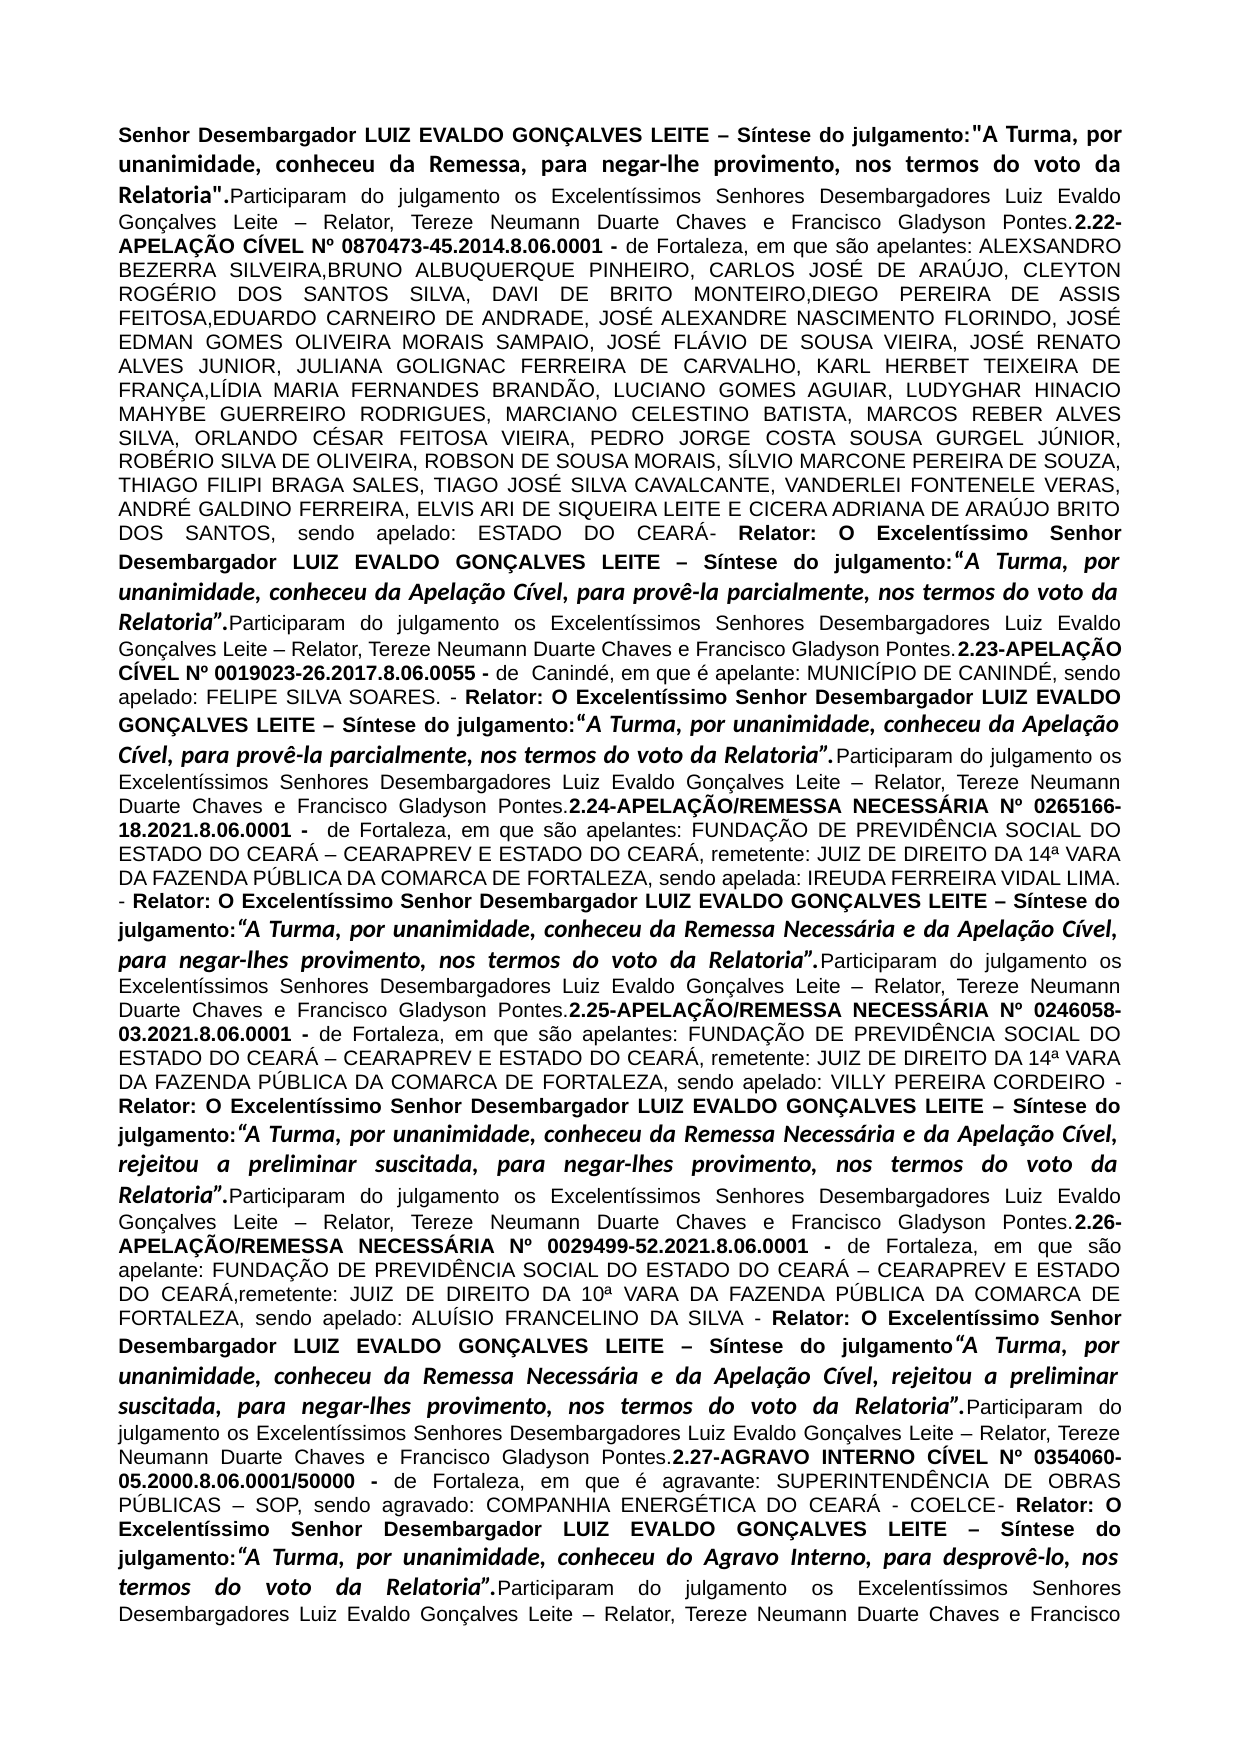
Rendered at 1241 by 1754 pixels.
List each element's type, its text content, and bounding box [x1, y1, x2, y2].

text Senhor Desembargador LUIZ EVALDO GONÇALVES LEITE – Síntese do julgamento:"A Turma, por unanimidade, conheceu da Remessa, para negar-lhe provimento, nos termos do voto da Relatoria".Participaram do julgamento os Excelentíssimos Senhores Desembargadores Luiz Evaldo Gonçalves Leite – Relator, Tereze Neumann Duarte Chaves e Francisco Gladyson Pontes.2.22- APELAÇÃO CÍVEL Nº 0870473-45.2014.8.06.0001 - de Fortaleza, em que são apelantes: ALEXSANDRO BEZERRA SILVEIRA,BRUNO ALBUQUERQUE PINHEIRO, CARLOS JOSÉ DE ARAÚJO, CLEYTON ROGÉRIO DOS SANTOS SILVA, DAVI DE BRITO MONTEIRO,DIEGO PEREIRA DE ASSIS FEITOSA,EDUARDO CARNEIRO DE ANDRADE, JOSÉ ALEXANDRE NASCIMENTO FLORINDO, JOSÉ EDMAN GOMES OLIVEIRA MORAIS SAMPAIO, JOSÉ FLÁVIO DE SOUSA VIEIRA, JOSÉ RENATO ALVES JUNIOR, JULIANA GOLIGNAC FERREIRA DE CARVALHO, KARL HERBET TEIXEIRA DE FRANÇA,LÍDIA MARIA FERNANDES BRANDÃO, LUCIANO GOMES AGUIAR, LUDYGHAR HINACIO MAHYBE GUERREIRO RODRIGUES, MARCIANO CELESTINO BATISTA, MARCOS REBER ALVES SILVA, ORLANDO CÉSAR FEITOSA VIEIRA, PEDRO JORGE COSTA SOUSA GURGEL JÚNIOR, ROBÉRIO SILVA DE OLIVEIRA, ROBSON DE SOUSA MORAIS, SÍLVIO MARCONE PEREIRA DE SOUZA, THIAGO FILIPI BRAGA SALES, TIAGO JOSÉ SILVA CAVALCANTE, VANDERLEI FONTENELE VERAS, ANDRÉ GALDINO FERREIRA, ELVIS ARI DE SIQUEIRA LEITE E CICERA ADRIANA DE ARAÚJO BRITO DOS SANTOS, sendo apelado: ESTADO DO CEARÁ- Relator: O Excelentíssimo Senhor Desembargador LUIZ EVALDO GONÇALVES LEITE – Síntese do julgamento:“A Turma, por unanimidade, conheceu da Apelação Cível, para provê-la parcialmente, nos termos do voto da Relatoria”.Participaram do julgamento os Excelentíssimos Senhores Desembargadores Luiz Evaldo Gonçalves Leite – Relator, Tereze Neumann Duarte Chaves e Francisco Gladyson Pontes.2.23-APELAÇÃO CÍVEL Nº 0019023-26.2017.8.06.0055 - de Canindé, em que é apelante: MUNICÍPIO DE CANINDÉ, sendo apelado: FELIPE SILVA SOARES. - Relator: O Excelentíssimo Senhor Desembargador LUIZ EVALDO GONÇALVES LEITE – Síntese do julgamento:“A Turma, por unanimidade, conheceu da Apelação Cível, para provê-la parcialmente, nos termos do voto da Relatoria”.Participaram do julgamento os Excelentíssimos Senhores Desembargadores Luiz Evaldo Gonçalves Leite – Relator, Tereze Neumann Duarte Chaves e Francisco Gladyson Pontes.2.24-APELAÇÃO/REMESSA NECESSÁRIA Nº 0265166-18.2021.8.06.0001 - de Fortaleza, em que são apelantes: FUNDAÇÃO DE PREVIDÊNCIA SOCIAL DO ESTADO DO CEARÁ – CEARAPREV E ESTADO DO CEARÁ, remetente: JUIZ DE DIREITO DA 14ª VARA DA FAZENDA PÚBLICA DA COMARCA DE FORTALEZA, sendo apelada: IREUDA FERREIRA VIDAL LIMA. - Relator: O Excelentíssimo Senhor Desembargador LUIZ EVALDO GONÇALVES LEITE – Síntese do julgamento:“A Turma, por unanimidade, conheceu da Remessa Necessária e da Apelação Cível, para negar-lhes provimento, nos termos do voto da Relatoria”.Participaram do julgamento os Excelentíssimos Senhores Desembargadores Luiz Evaldo Gonçalves Leite – Relator, Tereze Neumann Duarte Chaves e Francisco Gladyson Pontes.2.25-APELAÇÃO/REMESSA NECESSÁRIA Nº 0246058-03.2021.8.06.0001 - de Fortaleza, em que são apelantes: FUNDAÇÃO DE PREVIDÊNCIA SOCIAL DO ESTADO DO CEARÁ – CEARAPREV E ESTADO DO CEARÁ, remetente: JUIZ DE DIREITO DA 14ª VARA DA FAZENDA PÚBLICA DA COMARCA DE FORTALEZA, sendo apelado: VILLY PEREIRA CORDEIRO - Relator: O Excelentíssimo Senhor Desembargador LUIZ EVALDO GONÇALVES LEITE – Síntese do julgamento:“A Turma, por unanimidade, conheceu da Remessa Necessária e da Apelação Cível, rejeitou a preliminar suscitada, para negar-lhes provimento, nos termos do voto da Relatoria”.Participaram do julgamento os Excelentíssimos Senhores Desembargadores Luiz Evaldo Gonçalves Leite – Relator, Tereze Neumann Duarte Chaves e Francisco Gladyson Pontes.2.26- APELAÇÃO/REMESSA NECESSÁRIA Nº 0029499-52.2021.8.06.0001 - de Fortaleza, em que são apelante: FUNDAÇÃO DE PREVIDÊNCIA SOCIAL DO ESTADO DO CEARÁ – CEARAPREV E ESTADO DO CEARÁ,remetente: JUIZ DE DIREITO DA 10ª VARA DA FAZENDA PÚBLICA DA COMARCA DE FORTALEZA, sendo apelado: ALUÍSIO FRANCELINO DA SILVA - Relator: O Excelentíssimo Senhor Desembargador LUIZ EVALDO GONÇALVES LEITE – Síntese do julgamento“A Turma, por unanimidade, conheceu da Remessa Necessária e da Apelação Cível, rejeitou a preliminar suscitada, para negar-lhes provimento, nos termos do voto da Relatoria”.Participaram do julgamento os Excelentíssimos Senhores Desembargadores Luiz Evaldo Gonçalves Leite – Relator, Tereze Neumann Duarte Chaves e Francisco Gladyson Pontes.2.27-AGRAVO INTERNO CÍVEL Nº 0354060-05.2000.8.06.0001/50000 - de Fortaleza, em que é agravante: SUPERINTENDÊNCIA DE OBRAS PÚBLICAS – SOP, sendo agravado: COMPANHIA ENERGÉTICA DO CEARÁ - COELCE- Relator: O Excelentíssimo Senhor Desembargador LUIZ EVALDO GONÇALVES LEITE – Síntese do julgamento:“A Turma, por unanimidade, conheceu do Agravo Interno, para desprovê-lo, nos termos do voto da Relatoria”.Participaram do julgamento os Excelentíssimos Senhores Desembargadores Luiz Evaldo Gonçalves Leite – Relator, Tereze Neumann Duarte Chaves e Francisco [118, 118, 1122, 1626]
